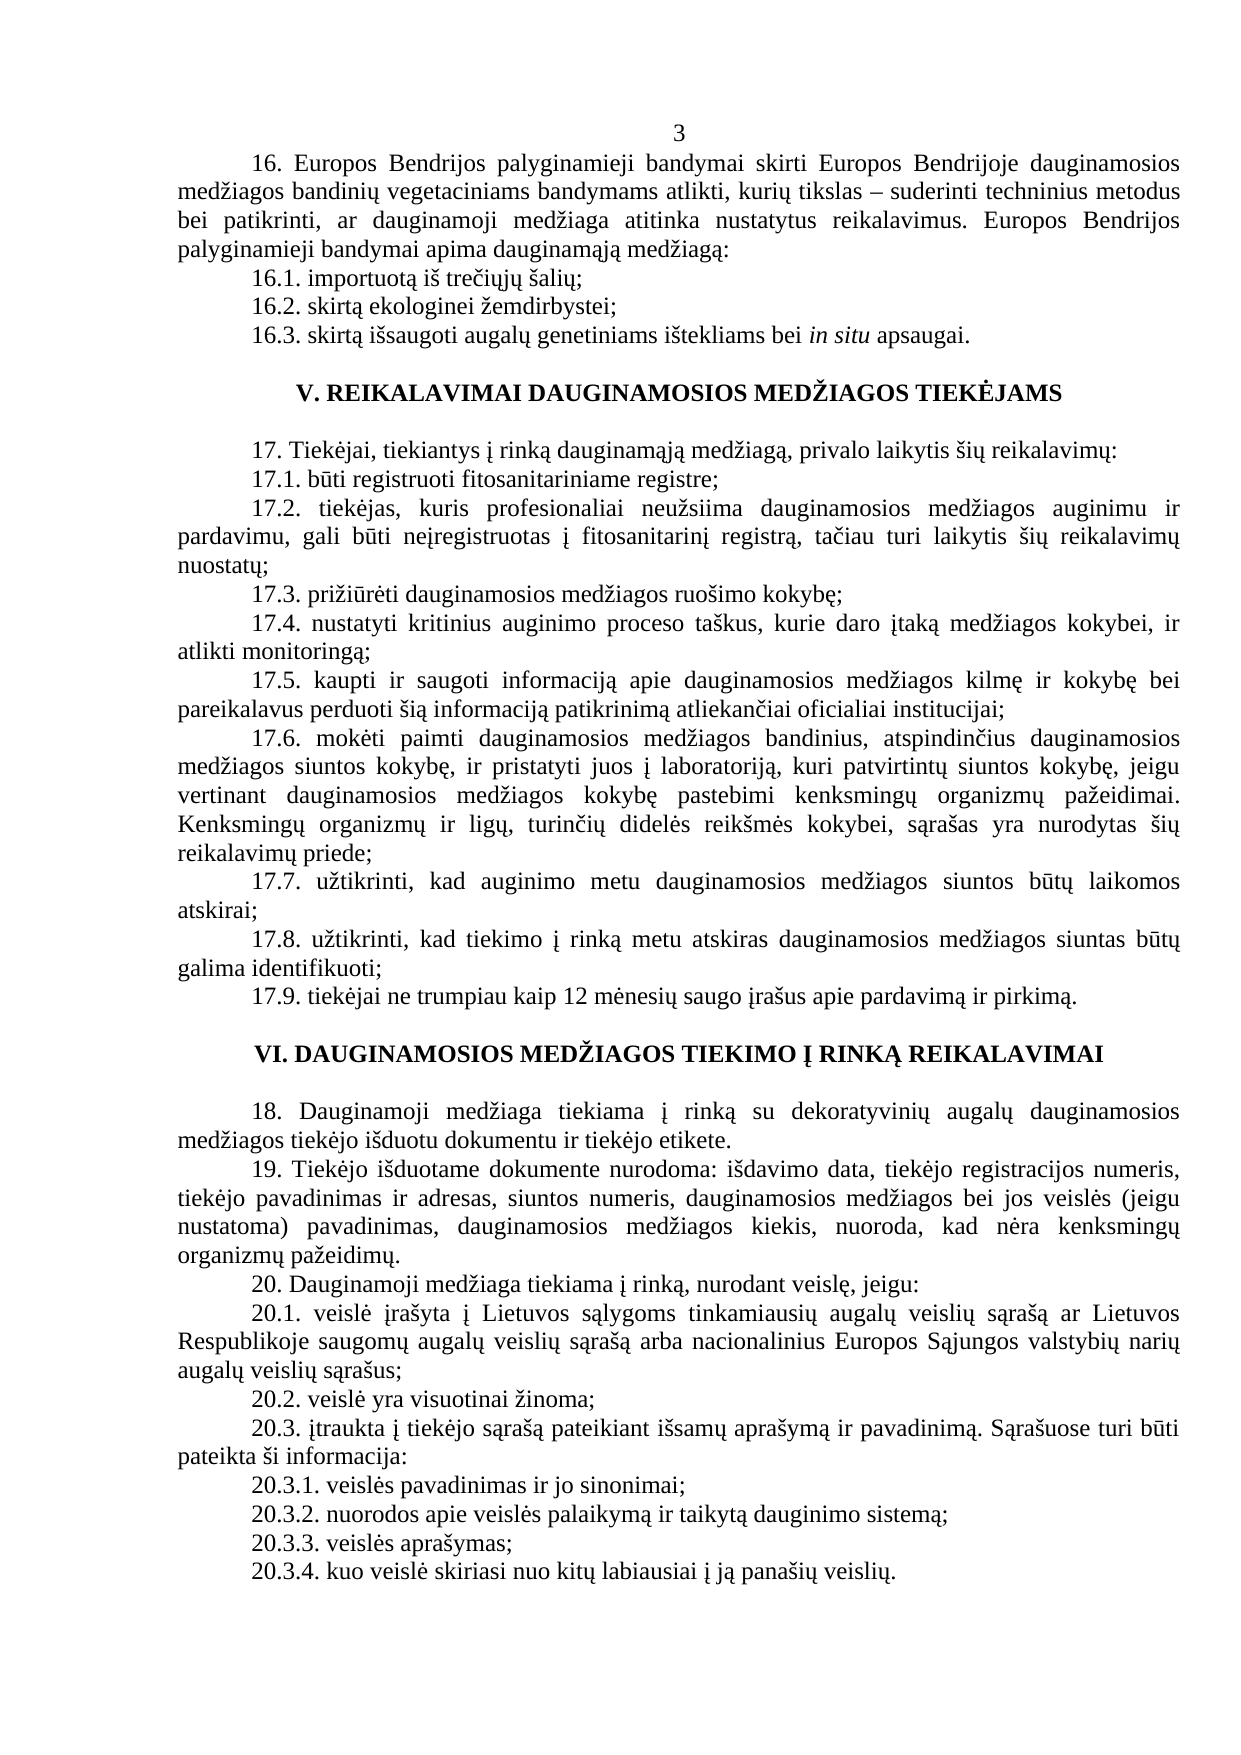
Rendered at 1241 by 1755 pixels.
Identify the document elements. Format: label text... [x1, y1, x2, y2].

text 17.3. prižiūrėti dauginamosios medžiagos ruošimo kokybę; [177, 579, 1181, 608]
text 17.7. užtikrinti, kad auginimo metu dauginamosios medžiagos siuntos būtų laikomos atskirai; [177, 866, 1181, 924]
text 18. Dauginamoji medžiaga tiekiama į rinką su dekoratyvinių augalų dauginamosios medžiagos tiekėjo išduotu dokumentu ir tiekėjo etikete. [177, 1096, 1181, 1154]
text 16. Europos Bendrijos palyginamieji bandymai skirti Europos Bendrijoje dauginamosios medžiagos bandinių vegetaciniams bandymams atlikti, kurių tikslas – suderinti techninius metodus bei patikrinti, ar dauginamoji medžiaga atitinka nustatytus reikalavimus. Europos Bendrijos palyginamieji bandymai apima dauginamąją medžiagą: [177, 148, 1181, 263]
text 17.5. kaupti ir saugoti informaciją apie dauginamosios medžiagos kilmę ir kokybę bei pareikalavus perduoti šią informaciją patikrinimą atliekančiai oficialiai institucijai; [177, 665, 1181, 723]
text 17.1. būti registruoti fitosanitariniame registre; [177, 464, 1181, 493]
text V. REIKALAVIMAI DAUGINAMOSIOS MEDŽIAGOS TIEKĖJAMS [177, 378, 1181, 406]
text 20.1. veislė įrašyta į Lietuvos sąlygoms tinkamiausių augalų veislių sąrašą ar Lietuvos Respublikoje saugomų augalų veislių sąrašą arba nacionalinius Europos Sąjungos valstybių narių augalų veislių sąrašus; [177, 1298, 1181, 1384]
text 20.2. veislė yra visuotinai žinoma; [177, 1384, 1181, 1413]
text 17.8. užtikrinti, kad tiekimo į rinką metu atskiras dauginamosios medžiagos siuntas būtų galima identifikuoti; [177, 924, 1181, 981]
text 20.3.1. veislės pavadinimas ir jo sinonimai; [177, 1470, 1181, 1499]
text VI. DAUGINAMOSIOS MEDŽIAGOS TIEKIMO Į RINKĄ REIKALAVIMAI [177, 1039, 1181, 1068]
text 20.3.2. nuorodos apie veislės palaikymą ir taikytą dauginimo sistemą; [177, 1499, 1181, 1528]
text 20.3. įtraukta į tiekėjo sąrašą pateikiant išsamų aprašymą ir pavadinimą. Sąrašuose turi būti pateikta ši informacija: [177, 1413, 1181, 1470]
text 20. Dauginamoji medžiaga tiekiama į rinką, nurodant veislę, jeigu: [177, 1269, 1181, 1298]
text 19. Tiekėjo išduotame dokumente nurodoma: išdavimo data, tiekėjo registracijos numeris, tiekėjo pavadinimas ir adresas, siuntos numeris, dauginamosios medžiagos bei jos veislės (jeigu nustatoma) pavadinimas, dauginamosios medžiagos kiekis, nuoroda, kad nėra kenksmingų organizmų pažeidimų. [177, 1154, 1181, 1269]
text 16.1. importuotą iš trečiųjų šalių; [177, 263, 1181, 291]
text 17.9. tiekėjai ne trumpiau kaip 12 mėnesių saugo įrašus apie pardavimą ir pirkimą. [177, 981, 1181, 1010]
text 20.3.4. kuo veislė skiriasi nuo kitų labiausiai į ją panašių veislių. [177, 1556, 1181, 1585]
text 16.2. skirtą ekologinei žemdirbystei; [177, 291, 1181, 320]
text 17.2. tiekėjas, kuris profesionaliai neužsiima dauginamosios medžiagos auginimu ir pardavimu, gali būti neįregistruotas į fitosanitarinį registrą, tačiau turi laikytis šių reikalavimų nuostatų; [177, 493, 1181, 579]
text 17.6. mokėti paimti dauginamosios medžiagos bandinius, atspindinčius dauginamosios medžiagos siuntos kokybę, ir pristatyti juos į laboratoriją, kuri patvirtintų siuntos kokybę, jeigu vertinant dauginamosios medžiagos kokybę pastebimi kenksmingų organizmų pažeidimai. Kenksmingų organizmų ir ligų, turinčių didelės reikšmės kokybei, sąrašas yra nurodytas šių reikalavimų priede; [177, 723, 1181, 866]
text 17.4. nustatyti kritinius auginimo proceso taškus, kurie daro įtaką medžiagos kokybei, ir atlikti monitoringą; [177, 608, 1181, 665]
text 17. Tiekėjai, tiekiantys į rinką dauginamąją medžiagą, privalo laikytis šių reikalavimų: [177, 435, 1181, 464]
text 16.3. skirtą išsaugoti augalų genetiniams ištekliams bei in situ apsaugai. [177, 320, 1181, 349]
text 20.3.3. veislės aprašymas; [177, 1528, 1181, 1556]
